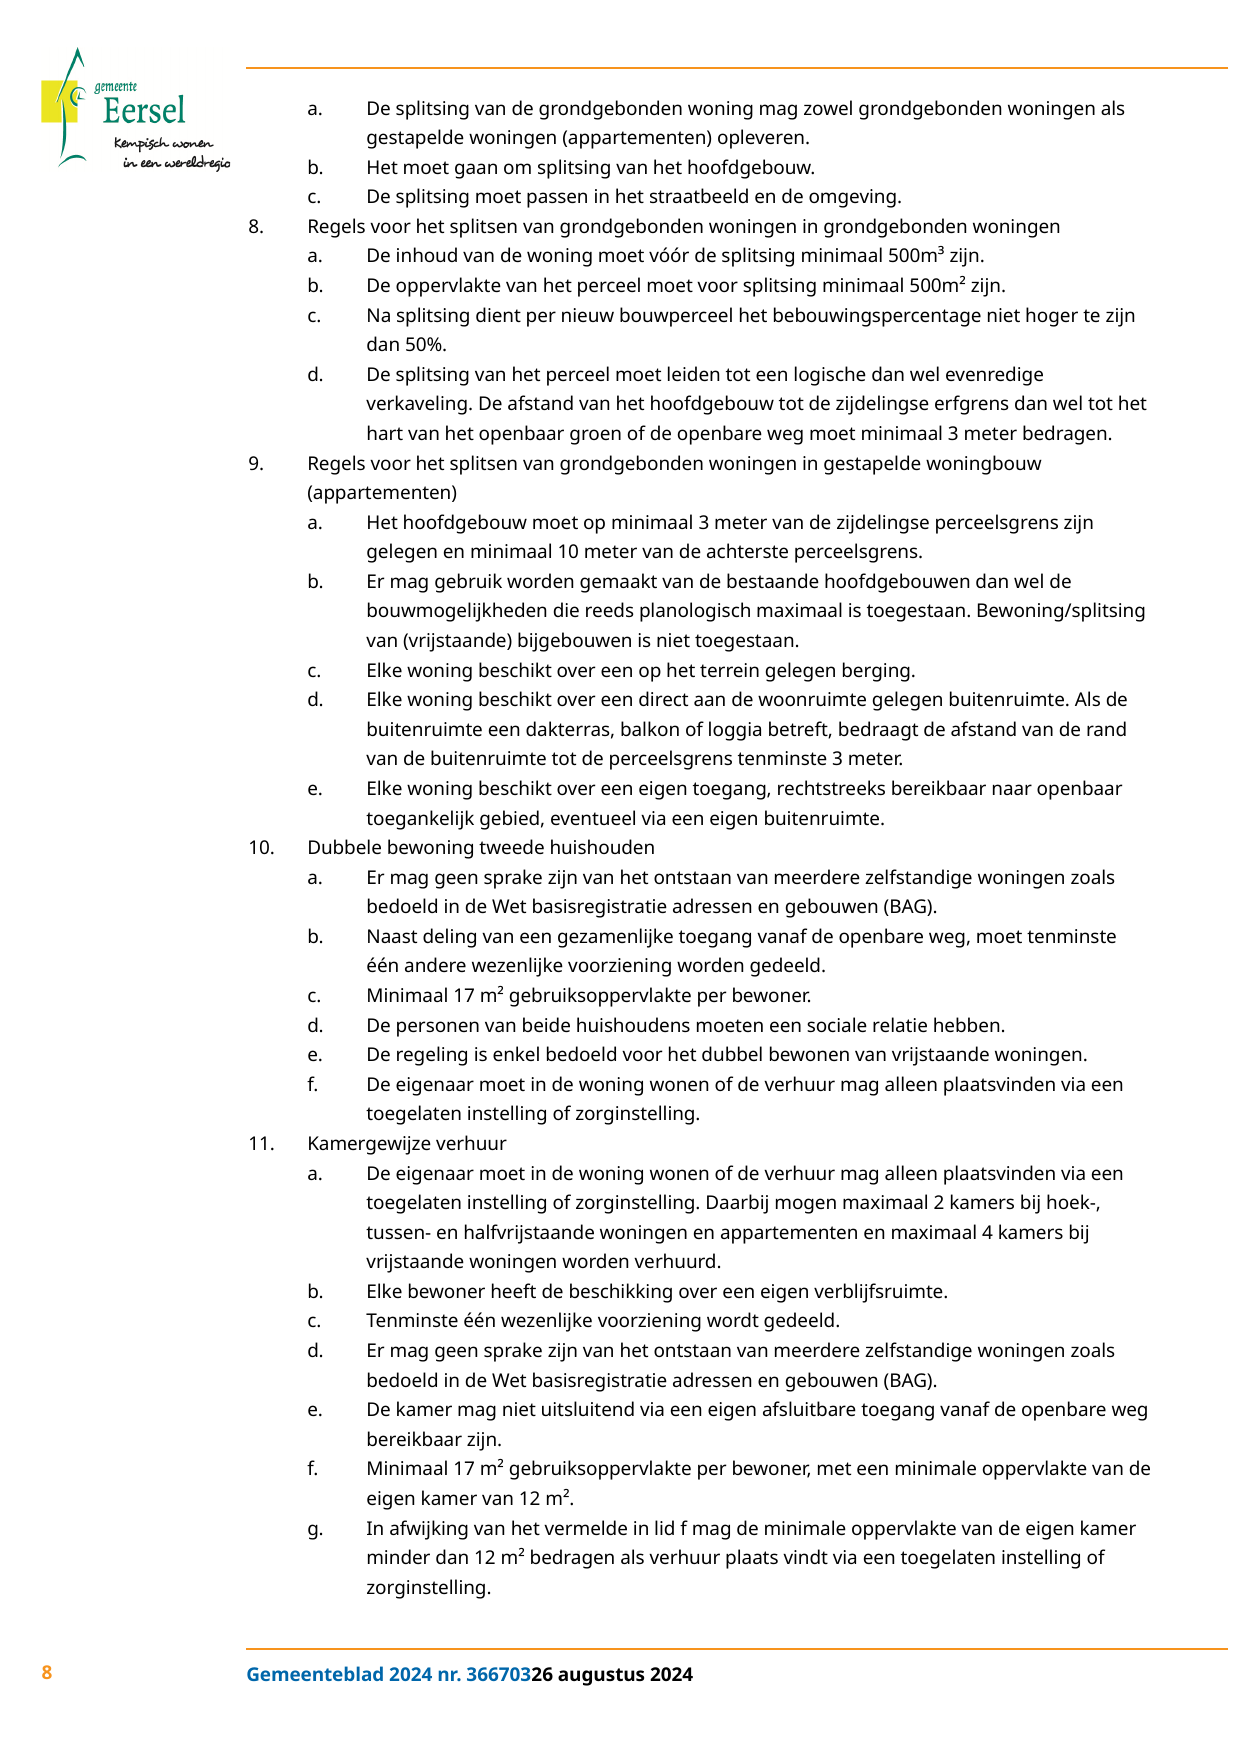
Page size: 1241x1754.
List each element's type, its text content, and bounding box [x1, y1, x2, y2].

list In afwijking van het vermelde in lid f mag de minimale oppervlakte van de eigen kamer minder dan 12 m² bedragen als verhuur plaats vindt via een toegelaten instelling of zorginstelling. [307, 1515, 1152, 1600]
list De splitsing van de grondgebonden woning mag zowel grondgebonden woningen als gestapelde woningen (appartementen) opleveren. [307, 95, 1152, 150]
list Er mag gebruik worden gemaakt van de bestaande hoofdgebouwen dan wel de bouwmogelijkheden die reeds planologisch maximaal is toegestaan. Bewoning/splitsing van (vrijstaande) bijgebouwen is niet toegestaan. [307, 568, 1152, 653]
list Naast deling van een gezamenlijke toegang vanaf de openbare weg, moet tenminste één andere wezenlijke voorziening worden gedeeld. [307, 923, 1152, 978]
list De kamer mag niet uitsluitend via een eigen afsluitbare toegang vanaf de openbare weg bereikbaar zijn. [307, 1396, 1152, 1452]
list Elke woning beschikt over een eigen toegang, rechtstreeks bereikbaar naar openbaar toegankelijk gebied, eventueel via een eigen buitenruimte. [307, 775, 1152, 831]
list Er mag geen sprake zijn van het ontstaan van meerdere zelfstandige woningen zoals bedoeld in de Wet basisregistratie adressen en gebouwen (BAG). [307, 1337, 1152, 1393]
list Er mag geen sprake zijn van het ontstaan van meerdere zelfstandige woningen zoals bedoeld in de Wet basisregistratie adressen en gebouwen (BAG). [307, 864, 1152, 919]
list Regels voor het splitsen van grondgebonden woningen in grondgebonden woningen [248, 213, 1152, 239]
list Minimaal 17 m² gebruiksoppervlakte per bewoner, met een minimale oppervlakte van de eigen kamer van 12 m². [307, 1456, 1152, 1511]
list Minimaal 17 m² gebruiksoppervlakte per bewoner. [307, 982, 1152, 1008]
list De eigenaar moet in de woning wonen of de verhuur mag alleen plaatsvinden via een toegelaten instelling of zorginstelling. Daarbij mogen maximaal 2 kamers bij hoek-, tussen- en halfvrijstaande woningen en appartementen en maximaal 4 kamers bij vrijstaande woningen worden verhuurd. [307, 1160, 1152, 1274]
picture [41, 47, 231, 172]
list De splitsing van het perceel moet leiden tot een logische dan wel evenredige verkaveling. De afstand van het hoofdgebouw tot de zijdelingse erfgrens dan wel tot het hart van het openbaar groen of de openbare weg moet minimaal 3 meter bedragen. [307, 361, 1152, 446]
list De eigenaar moet in de woning wonen of de verhuur mag alleen plaatsvinden via een toegelaten instelling of zorginstelling. [307, 1071, 1152, 1126]
list Elke woning beschikt over een direct aan de woonruimte gelegen buitenruimte. Als de buitenruimte een dakterras, balkon of loggia betreft, bedraagt de afstand van de rand van de buitenruimte tot de perceelsgrens tenminste 3 meter. [307, 686, 1152, 771]
list Het hoofdgebouw moet op minimaal 3 meter van de zijdelingse perceelsgrens zijn gelegen en minimaal 10 meter van de achterste perceelsgrens. [307, 509, 1152, 564]
list Het moet gaan om splitsing van het hoofdgebouw. [307, 154, 1152, 180]
list Tenminste één wezenlijke voorziening wordt gedeeld. [307, 1308, 1152, 1333]
list Regels voor het splitsen van grondgebonden woningen in gestapelde woningbouw (appartementen) [248, 450, 1152, 505]
list Elke woning beschikt over een op het terrein gelegen berging. [307, 657, 1152, 683]
list De splitsing moet passen in het straatbeeld en de omgeving. [307, 183, 1152, 209]
list De personen van beide huishoudens moeten een sociale relatie hebben. [307, 1012, 1152, 1038]
list De inhoud van de woning moet vóór de splitsing minimaal 500m³ zijn. [307, 243, 1152, 268]
list Dubbele bewoning tweede huishouden [248, 834, 1152, 860]
list Na splitsing dient per nieuw bouwperceel het bebouwingspercentage niet hoger te zijn dan 50%. [307, 302, 1152, 357]
list De regeling is enkel bedoeld voor het dubbel bewonen van vrijstaande woningen. [307, 1041, 1152, 1067]
list Elke bewoner heeft de beschikking over een eigen verblijfsruimte. [307, 1278, 1152, 1304]
list De oppervlakte van het perceel moet voor splitsing minimaal 500m² zijn. [307, 272, 1152, 298]
list Kamergewijze verhuur [248, 1130, 1152, 1156]
